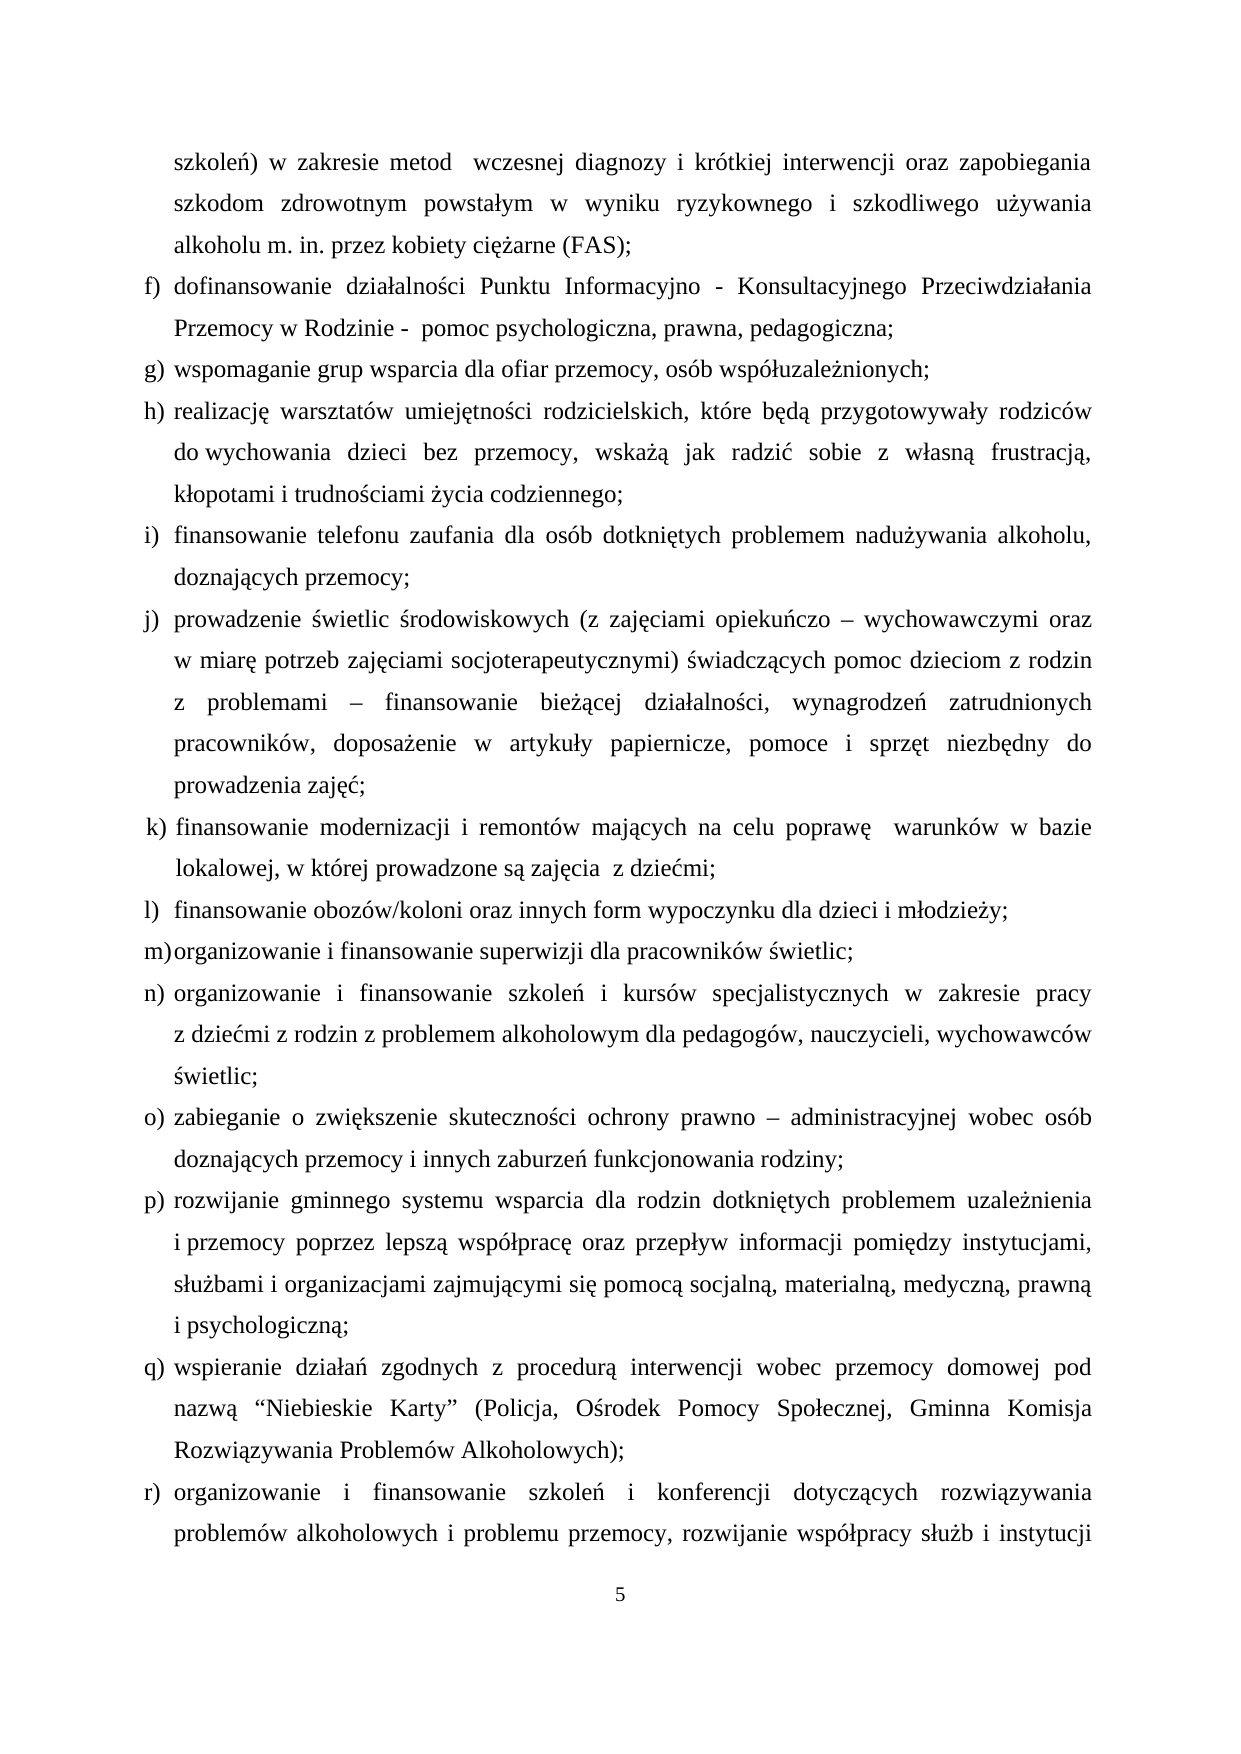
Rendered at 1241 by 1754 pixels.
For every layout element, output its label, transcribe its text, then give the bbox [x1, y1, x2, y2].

list zabieganie o zwiększenie skuteczności ochrony prawno – administracyjnej wobec osób doznających przemocy i innych zaburzeń funkcjonowania rodziny; [144, 1103, 1092, 1173]
list realizację warsztatów umiejętności rodzicielskich, które będą przygotowywały rodziców do wychowania dzieci bez przemocy, wskażą jak radzić sobie z własną frustracją, kłopotami i trudnościami życia codziennego; [144, 397, 1092, 508]
list wspomaganie grup wsparcia dla ofiar przemocy, osób współuzależnionych; [144, 355, 1092, 383]
list finansowanie telefonu zaufania dla osób dotkniętych problemem nadużywania alkoholu, doznających przemocy; [144, 522, 1092, 591]
list finansowanie modernizacji i remontów mających na celu poprawę warunków w bazie lokalowej, w której prowadzone są zajęcia z dziećmi; [146, 813, 1092, 882]
list finansowanie obozów/koloni oraz innych form wypoczynku dla dzieci i młodzieży; [144, 896, 1092, 923]
list organizowanie i finansowanie szkoleń i konferencji dotyczących rozwiązywania problemów alkoholowych i problemu przemocy, rozwijanie współpracy służb i instytucji [144, 1478, 1092, 1547]
list rozwijanie gminnego systemu wsparcia dla rodzin dotkniętych problemem uzależnienia i przemocy poprzez lepszą współpracę oraz przepływ informacji pomiędzy instytucjami, służbami i organizacjami zajmującymi się pomocą socjalną, materialną, medyczną, prawną i psychologiczną; [144, 1187, 1092, 1339]
list organizowanie i finansowanie superwizji dla pracowników świetlic; [144, 937, 1092, 965]
list szkoleń) w zakresie metod wczesnej diagnozy i krótkiej interwencji oraz zapobiegania szkodom zdrowotnym powstałym w wyniku ryzykownego i szkodliwego używania alkoholu m. in. przez kobiety ciężarne (FAS); [144, 148, 1092, 258]
list wspieranie działań zgodnych z procedurą interwencji wobec przemocy domowej pod nazwą “Niebieskie Karty” (Policja, Ośrodek Pomocy Społecznej, Gminna Komisja Rozwiązywania Problemów Alkoholowych); [144, 1353, 1092, 1464]
list dofinansowanie działalności Punktu Informacyjno - Konsultacyjnego Przeciwdziałania Przemocy w Rodzinie - pomoc psychologiczna, prawna, pedagogiczna; [144, 272, 1092, 342]
list prowadzenie świetlic środowiskowych (z zajęciami opiekuńczo – wychowawczymi oraz w miarę potrzeb zajęciami socjoterapeutycznymi) świadczących pomoc dzieciom z rodzin z problemami – finansowanie bieżącej działalności, wynagrodzeń zatrudnionych pracowników, doposażenie w artykuły papiernicze, pomoce i sprzęt niezbędny do prowadzenia zajęć; [144, 605, 1092, 799]
list organizowanie i finansowanie szkoleń i kursów specjalistycznych w zakresie pracy z dziećmi z rodzin z problemem alkoholowym dla pedagogów, nauczycieli, wychowawców świetlic; [144, 979, 1092, 1090]
